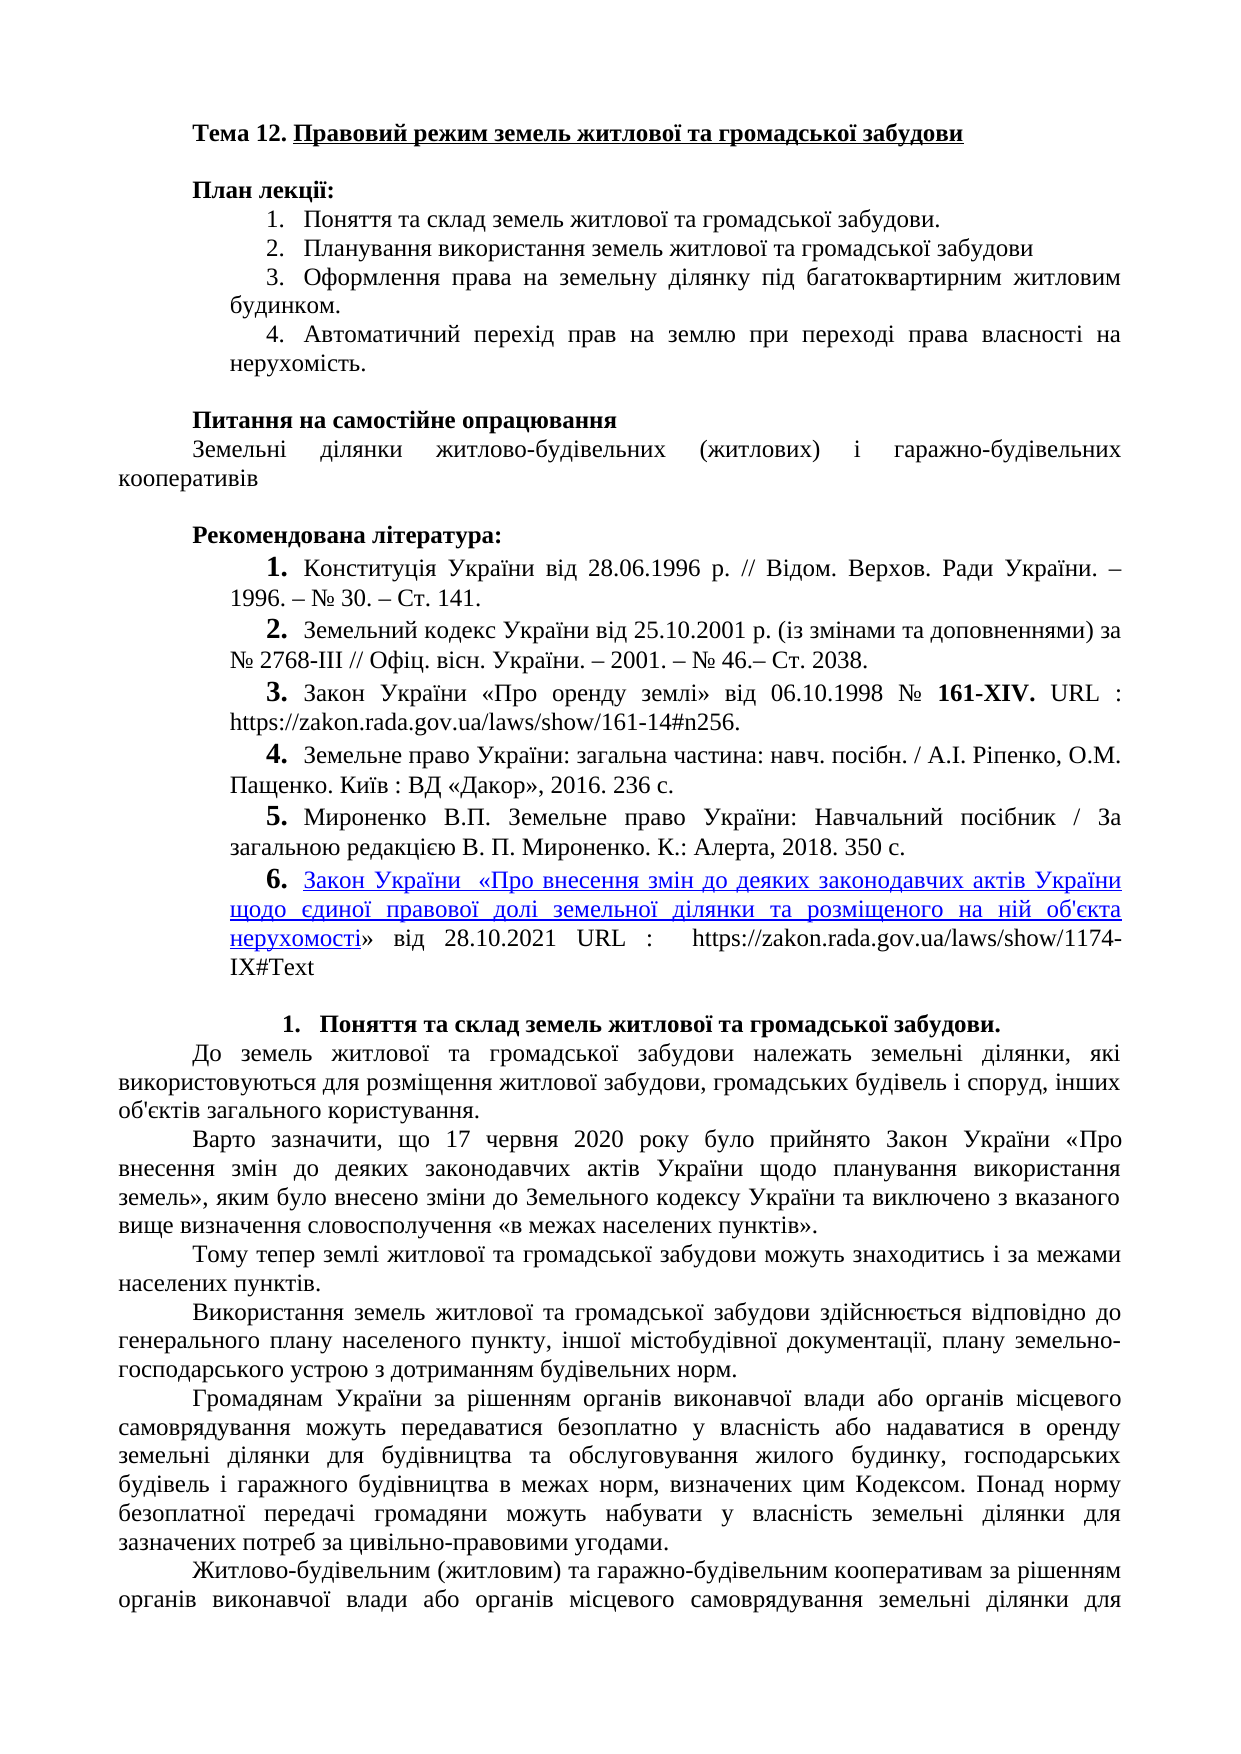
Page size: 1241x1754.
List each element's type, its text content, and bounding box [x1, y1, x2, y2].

list Поняття та склад земель житлової та громадської забудови. [207, 1009, 1122, 1038]
list Мироненко В.П. Земельне право України: Навчальний посібник / За загальною редакцією В. П. Мироненко. К.: Алерта, 2018. 350 с. [192, 798, 1122, 861]
list Закон України «Про внесення змін до деяких законодавчих актів України щодо єдиної правової долі земельної ділянки та розміщеного на ній об'єкта нерухомості» від 28.10.2021 URL : https://zakon.rada.gov.ua/laws/show/1174-IX#Text [192, 861, 1122, 981]
text Тема 12. Правовий режим земель житлової та громадської забудови [118, 118, 1122, 147]
text Тому тепер землі житлової та громадської забудови можуть знаходитись і за межами населених пунктів. [118, 1239, 1122, 1297]
list Закон України «Про оренду землі» від 06.10.1998 № 161-XIV. URL : https://zakon.rada.gov.ua/laws/show/161-14#n256. [192, 674, 1122, 736]
text Питання на самостійне опрацювання [118, 406, 1122, 434]
text Громадянам України за рішенням органів виконавчої влади або органів місцевого самоврядування можуть передаватися безоплатно у власність або надаватися в оренду земельні ділянки для будівництва та обслуговування жилого будинку, господарських будівель і гаражного будівництва в межах норм, визначених цим Кодексом. Понад норму безоплатної передачі громадяни можуть набувати у власність земельні ділянки для зазначених потреб за цивільно-правовими угодами. [118, 1383, 1122, 1556]
text Земельні ділянки житлово-будівельних (житлових) і гаражно-будівельних кооперативів [118, 434, 1122, 492]
list Планування використання земель житлової та громадської забудови [192, 233, 1122, 262]
text Варто зазначити, що 17 червня 2020 року було прийнято Закон України «Про внесення змін до деяких законодавчих актів України щодо планування використання земель», яким було внесено зміни до Земельного кодексу України та виключено з вказаного вище визначення словосполучення «в межах населених пунктів». [118, 1124, 1122, 1239]
list Поняття та склад земель житлової та громадської забудови. [192, 204, 1122, 233]
list Конституція України від 28.06.1996 р. // Відом. Верхов. Ради України. – 1996. – № 30. – Ст. 141. [192, 549, 1122, 612]
text Використання земель житлової та громадської забудови здійснюється відповідно до генерального плану населеного пункту, іншої містобудівної документації, плану земельно-господарського устрою з дотриманням будівельних норм. [118, 1297, 1122, 1383]
text Житлово-будівельним (житловим) та гаражно-будівельним кооперативам за рішенням органів виконавчої влади або органів місцевого самоврядування земельні ділянки для [118, 1556, 1122, 1613]
list Автоматичний перехід прав на землю при переході права власності на нерухомість. [192, 319, 1122, 377]
list Оформлення права на земельну ділянку під багатоквартирним житловим будинком. [192, 262, 1122, 319]
text План лекції: [118, 176, 1122, 204]
text До земель житлової та громадської забудови належать земельні ділянки, які використовуються для розміщення житлової забудови, громадських будівель і споруд, інших об'єктів загального користування. [118, 1038, 1122, 1124]
list Земельне право України: загальна частина: навч. посібн. / А.І. Ріпенко, О.М. Пащенко. Київ : ВД «Дакор», 2016. 236 с. [192, 736, 1122, 798]
list Земельний кодекс України від 25.10.2001 р. (із змінами та доповненнями) за № 2768-ІІІ // Офіц. вісн. України. – 2001. – № 46.– Ст. 2038. [192, 612, 1122, 674]
text Рекомендована література: [118, 521, 1122, 549]
